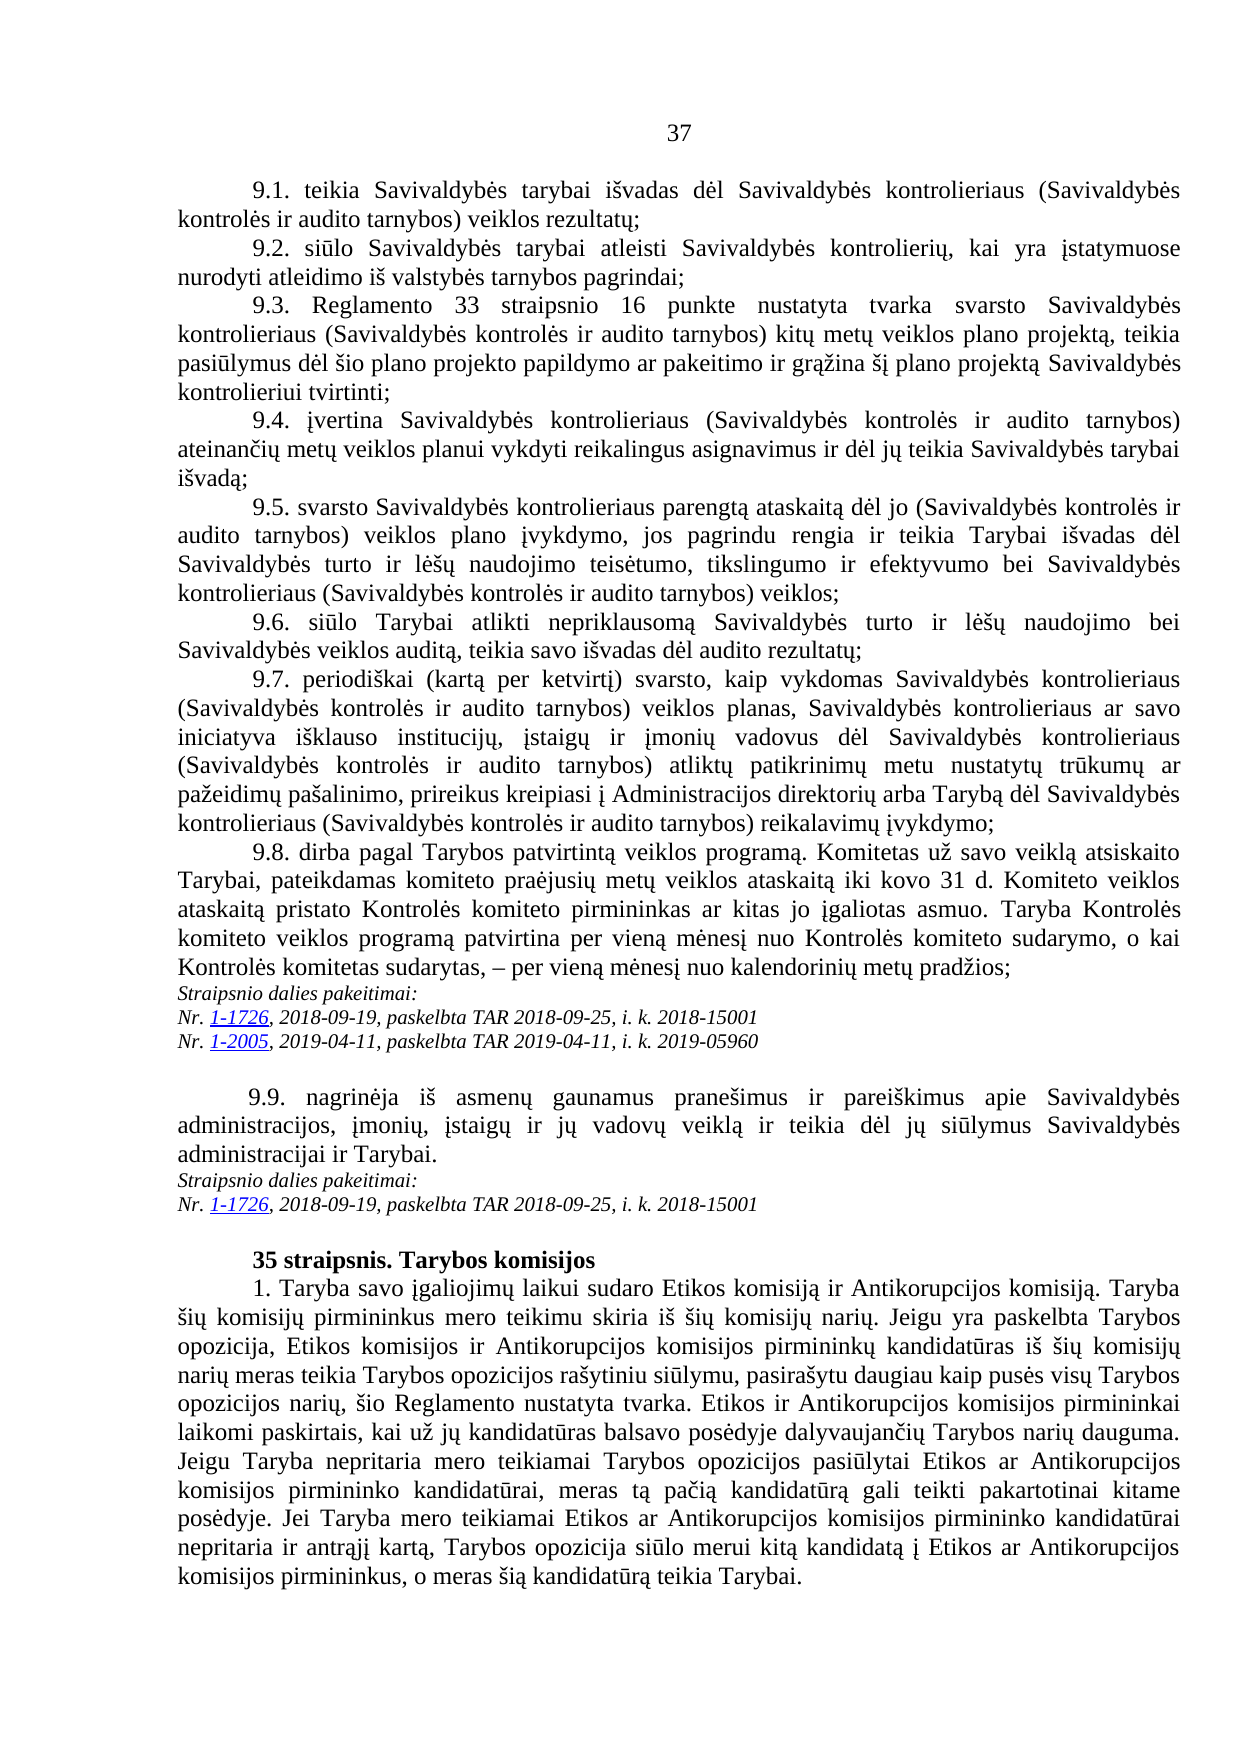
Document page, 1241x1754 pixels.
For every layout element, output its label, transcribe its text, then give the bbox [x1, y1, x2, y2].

text 1. Taryba savo įgaliojimų laikui sudaro Etikos komisiją ir Antikorupcijos komisiją. Taryba šių komisijų pirmininkus mero teikimu skiria iš šių komisijų narių. Jeigu yra paskelbta Tarybos opozicija, Etikos komisijos ir Antikorupcijos komisijos pirmininkų kandidatūras iš šių komisijų narių meras teikia Tarybos opozicijos rašytiniu siūlymu, pasirašytu daugiau kaip pusės visų Tarybos opozicijos narių, šio Reglamento nustatyta tvarka. Etikos ir Antikorupcijos komisijos pirmininkai laikomi paskirtais, kai už jų kandidatūras balsavo posėdyje dalyvaujančių Tarybos narių dauguma. Jeigu Taryba nepritaria mero teikiamai Tarybos opozicijos pasiūlytai Etikos ar Antikorupcijos komisijos pirmininko kandidatūrai, meras tą pačią kandidatūrą gali teikti pakartotinai kitame posėdyje. Jei Taryba mero teikiamai Etikos ar Antikorupcijos komisijos pirmininko kandidatūrai nepritaria ir antrąjį kartą, Tarybos opozicija siūlo merui kitą kandidatą į Etikos ar Antikorupcijos komisijos pirmininkus, o meras šią kandidatūrą teikia Tarybai. [177, 1273, 1181, 1590]
text Nr. 1-1726, 2018-09-19, paskelbta TAR 2018-09-25, i. k. 2018-15001 [177, 1005, 1181, 1029]
text 9.3. Reglamento 33 straipsnio 16 punkte nustatyta tvarka svarsto Savivaldybės kontrolieriaus (Savivaldybės kontrolės ir audito tarnybos) kitų metų veiklos plano projektą, teikia pasiūlymus dėl šio plano projekto papildymo ar pakeitimo ir grąžina šį plano projektą Savivaldybės kontrolieriui tvirtinti; [177, 291, 1181, 406]
text 9.9. nagrinėja iš asmenų gaunamus pranešimus ir pareiškimus apie Savivaldybės administracijos, įmonių, įstaigų ir jų vadovų veiklą ir teikia dėl jų siūlymus Savivaldybės administracijai ir Tarybai. [177, 1082, 1181, 1168]
text 9.7. periodiškai (kartą per ketvirtį) svarsto, kaip vykdomas Savivaldybės kontrolieriaus (Savivaldybės kontrolės ir audito tarnybos) veiklos planas, Savivaldybės kontrolieriaus ar savo iniciatyva išklauso institucijų, įstaigų ir įmonių vadovus dėl Savivaldybės kontrolieriaus (Savivaldybės kontrolės ir audito tarnybos) atliktų patikrinimų metu nustatytų trūkumų ar pažeidimų pašalinimo, prireikus kreipiasi į Administracijos direktorių arba Tarybą dėl Savivaldybės kontrolieriaus (Savivaldybės kontrolės ir audito tarnybos) reikalavimų įvykdymo; [177, 664, 1181, 837]
text Nr. 1-2005, 2019-04-11, paskelbta TAR 2019-04-11, i. k. 2019-05960 [177, 1029, 1181, 1053]
text 35 straipsnis. Tarybos komisijos [177, 1245, 1181, 1273]
text 9.5. svarsto Savivaldybės kontrolieriaus parengtą ataskaitą dėl jo (Savivaldybės kontrolės ir audito tarnybos) veiklos plano įvykdymo, jos pagrindu rengia ir teikia Tarybai išvadas dėl Savivaldybės turto ir lėšų naudojimo teisėtumo, tikslingumo ir efektyvumo bei Savivaldybės kontrolieriaus (Savivaldybės kontrolės ir audito tarnybos) veiklos; [177, 492, 1181, 607]
text 9.1. teikia Savivaldybės tarybai išvadas dėl Savivaldybės kontrolieriaus (Savivaldybės kontrolės ir audito tarnybos) veiklos rezultatų; [177, 176, 1181, 233]
text Nr. 1-1726, 2018-09-19, paskelbta TAR 2018-09-25, i. k. 2018-15001 [177, 1192, 1181, 1216]
text 9.6. siūlo Tarybai atlikti nepriklausomą Savivaldybės turto ir lėšų naudojimo bei Savivaldybės veiklos auditą, teikia savo išvadas dėl audito rezultatų; [177, 607, 1181, 664]
text 9.8. dirba pagal Tarybos patvirtintą veiklos programą. Komitetas už savo veiklą atsiskaito Tarybai, pateikdamas komiteto praėjusių metų veiklos ataskaitą iki kovo 31 d. Komiteto veiklos ataskaitą pristato Kontrolės komiteto pirmininkas ar kitas jo įgaliotas asmuo. Taryba Kontrolės komiteto veiklos programą patvirtina per vieną mėnesį nuo Kontrolės komiteto sudarymo, o kai Kontrolės komitetas sudarytas, – per vieną mėnesį nuo kalendorinių metų pradžios; [177, 837, 1181, 981]
text 9.2. siūlo Savivaldybės tarybai atleisti Savivaldybės kontrolierių, kai yra įstatymuose nurodyti atleidimo iš valstybės tarnybos pagrindai; [177, 233, 1181, 291]
text 9.4. įvertina Savivaldybės kontrolieriaus (Savivaldybės kontrolės ir audito tarnybos) ateinančių metų veiklos planui vykdyti reikalingus asignavimus ir dėl jų teikia Savivaldybės tarybai išvadą; [177, 406, 1181, 492]
text Straipsnio dalies pakeitimai: [177, 981, 1181, 1005]
text Straipsnio dalies pakeitimai: [177, 1168, 1181, 1192]
